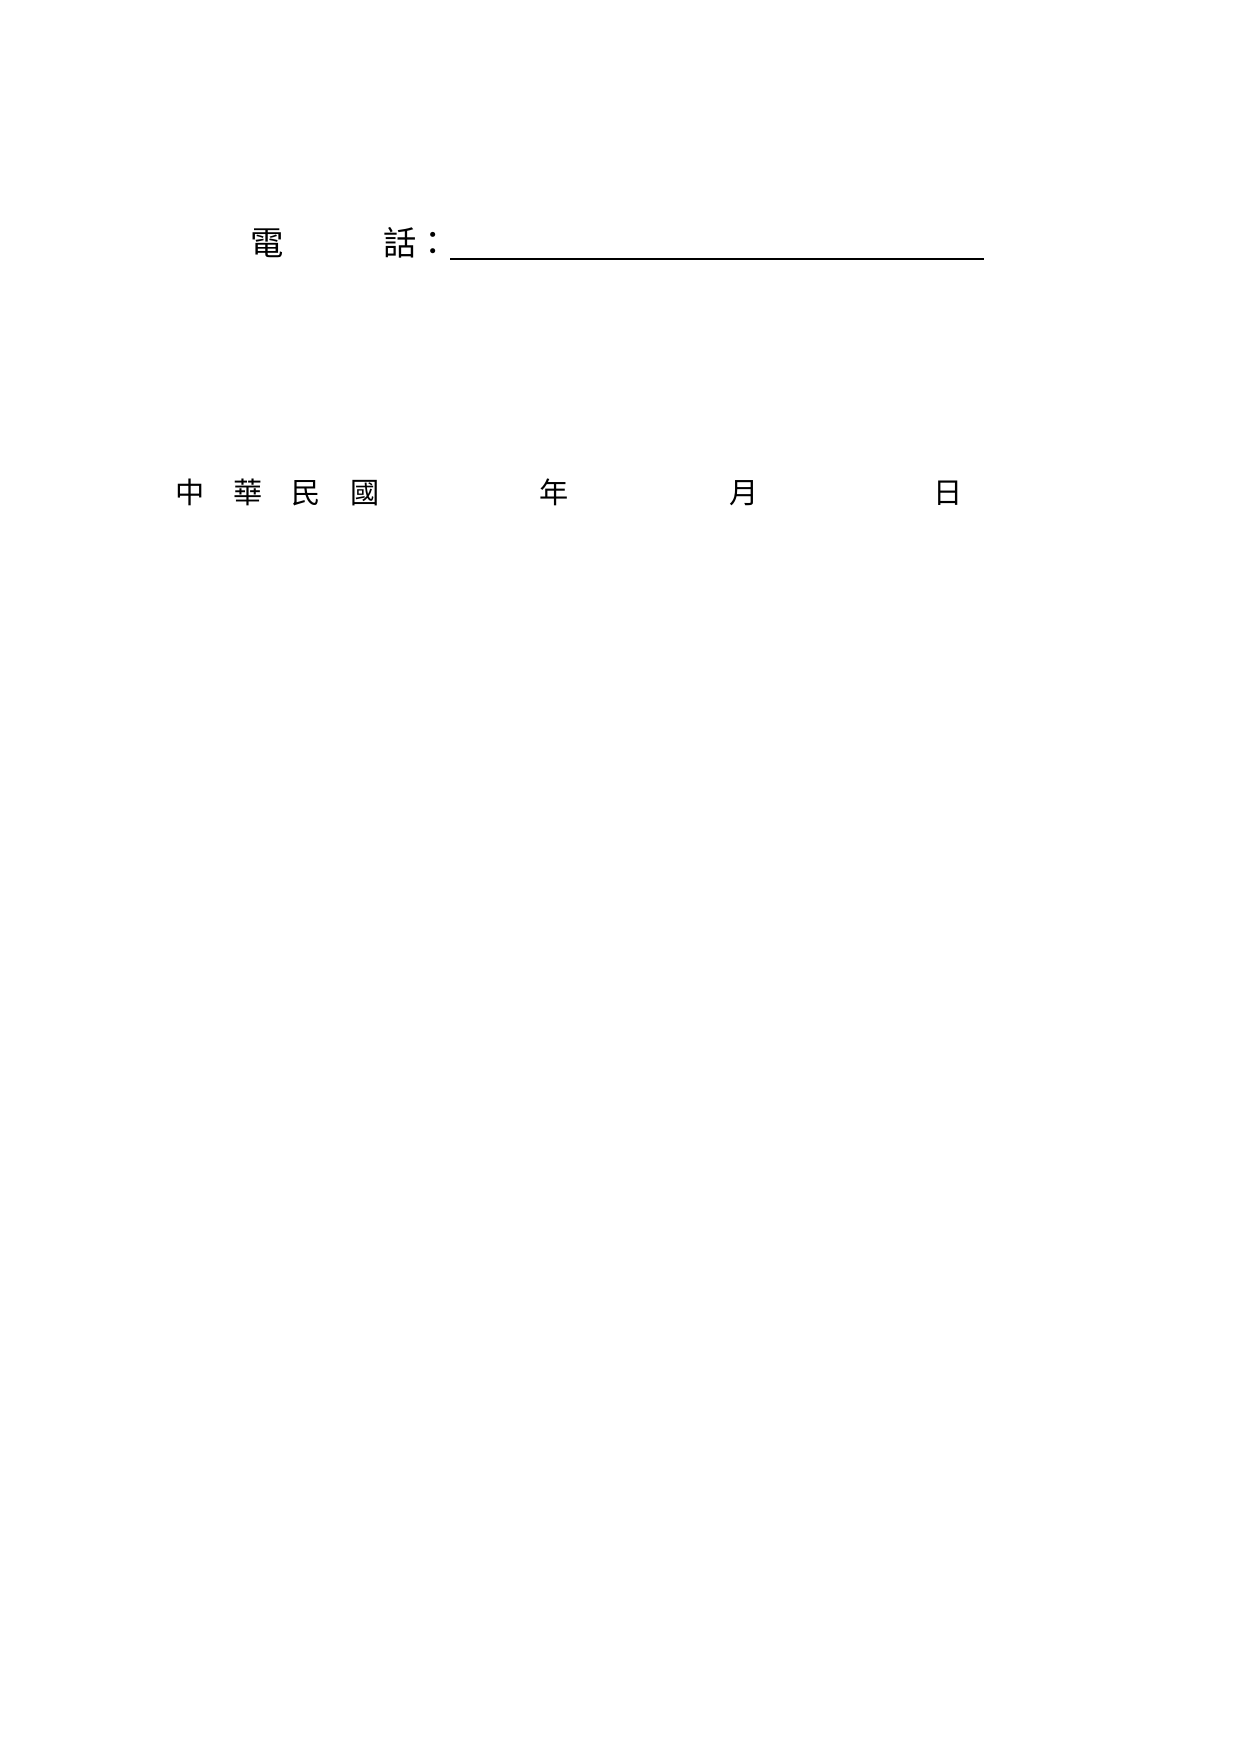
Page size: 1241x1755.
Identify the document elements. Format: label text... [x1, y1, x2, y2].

text 中 華 民 國 年 月 日 [175, 449, 1087, 511]
text 電 話： [250, 199, 1087, 261]
